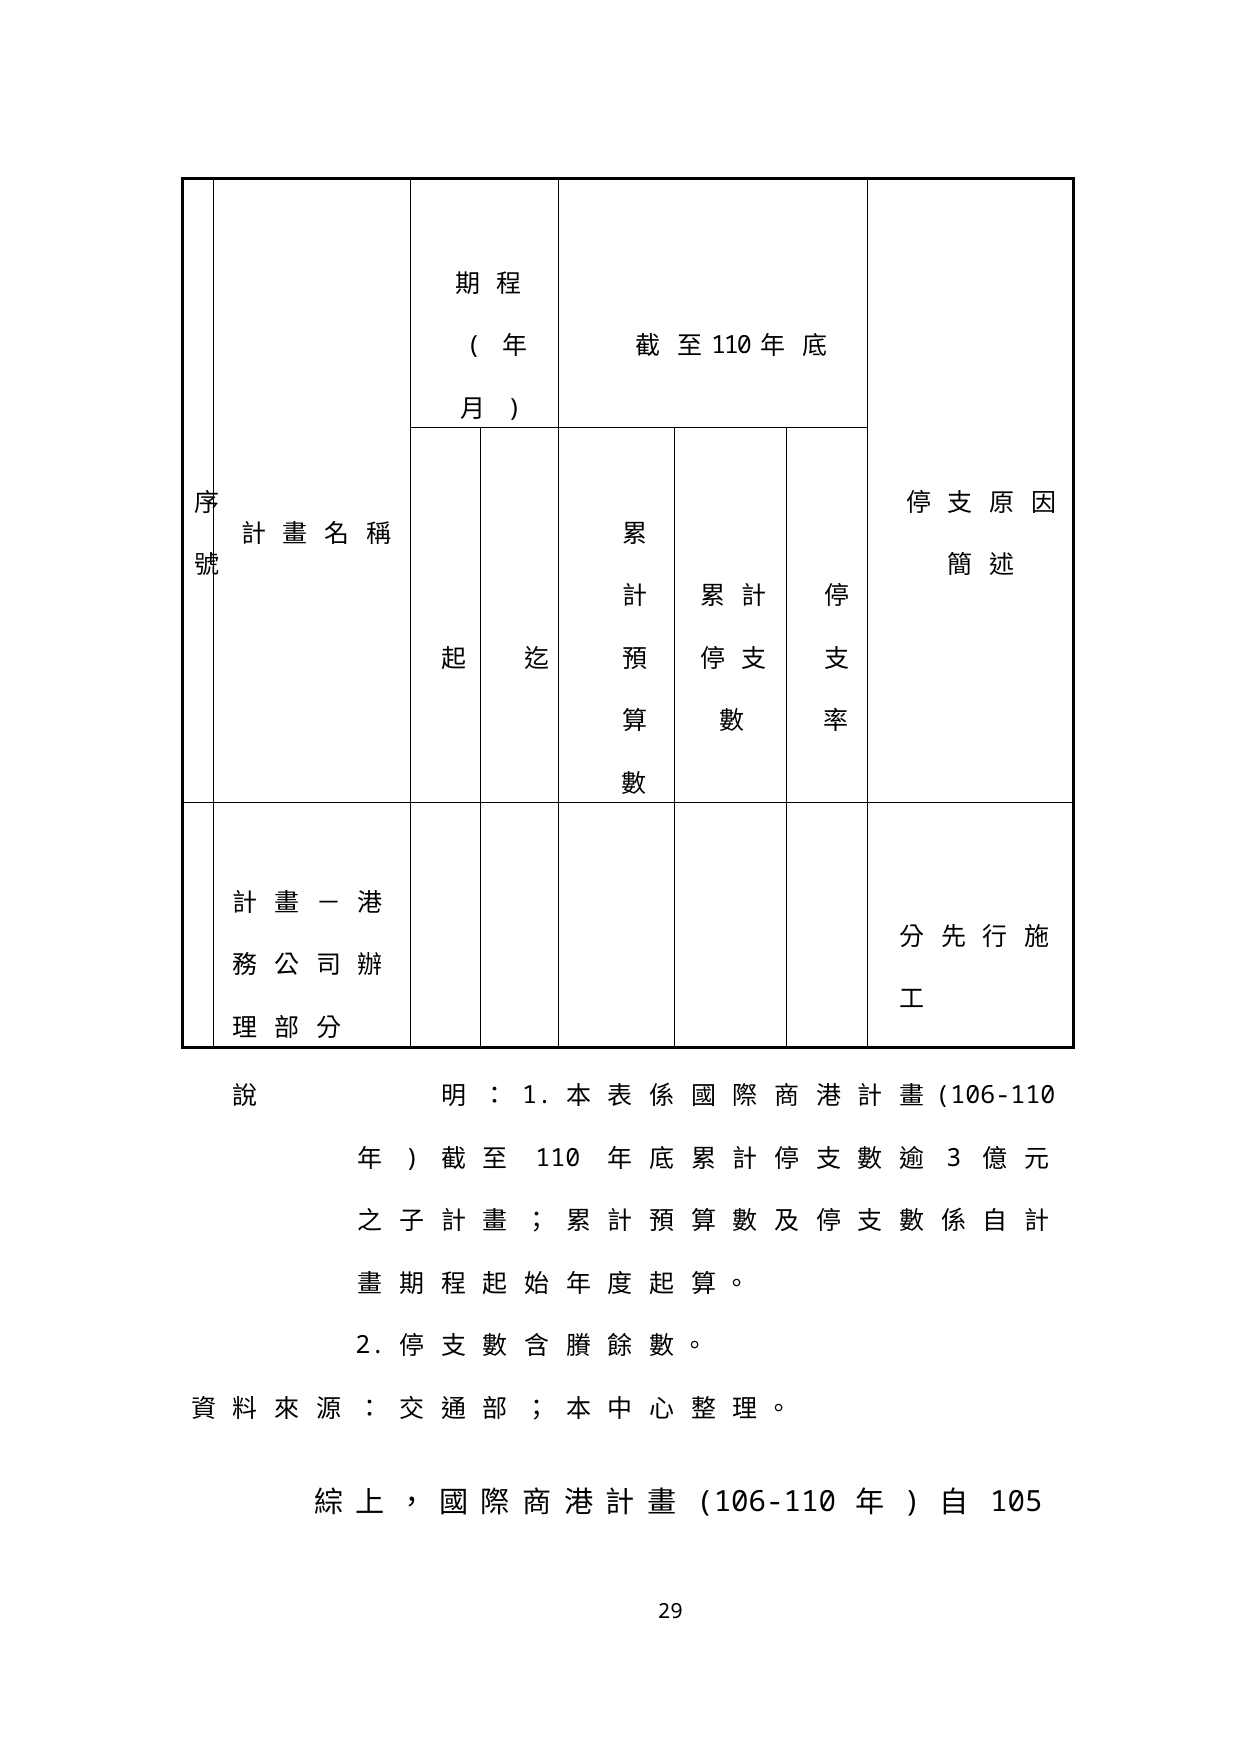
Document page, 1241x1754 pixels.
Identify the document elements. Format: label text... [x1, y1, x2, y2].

table_cell [675, 803, 786, 1046]
table_cell 累計停支數 [675, 428, 786, 802]
text 綜上，國際商港計畫(106-110年)自105年核定後，迄111年8月底共經4次修正，部分子計畫調減經費納入下期計畫辦理或終止，總經費由原核定之571.38億元，下修至448.21億元，減幅21.56%；辦理之39項子計畫中，期程展延或終止之子計畫合計25項，占總計畫項數之64.10%，主要係受流廢標、港區發展規劃、設計改變、環評等因素影響；106至110年度之整體計畫可支用預算執行率為88.90%，停支數共50.56億元，其中部分子計畫累計停支數偏高，允宜妥適規劃及強化進度管控，以善用預算資源。 [242, 1427, 1058, 1552]
table_header 計畫名稱 [214, 180, 410, 802]
table_header 序號 [184, 180, 213, 802]
table_cell [787, 803, 867, 1046]
table_cell [481, 803, 558, 1046]
text 2.停支數含賸餘數。 [308, 1302, 1058, 1365]
table_cell 停支率 [787, 428, 867, 802]
table_cell 分先行施工 [868, 803, 1072, 1046]
table_cell [411, 803, 480, 1046]
text 資料來源：交通部；本中心整理。 [183, 1365, 1058, 1427]
table_header 停支原因簡述 [868, 180, 1072, 802]
table_cell [559, 803, 674, 1046]
table_cell 迄 [481, 428, 558, 802]
table_cell 累計預算數 [559, 428, 674, 802]
text 說 明：1.本表係國際商港計畫(106-110年)截至110年底累計停支數逾3億元之子計畫；累計預算數及停支數係自計畫期程起始年度起算。 [183, 1052, 1058, 1302]
table_cell 起 [411, 428, 480, 802]
table_header 截至110年底 [559, 180, 867, 427]
table_cell [184, 803, 213, 1046]
table_cell 計畫－港務公司辦理部分 [214, 803, 410, 1046]
table_header 期程(年月) [411, 180, 558, 427]
